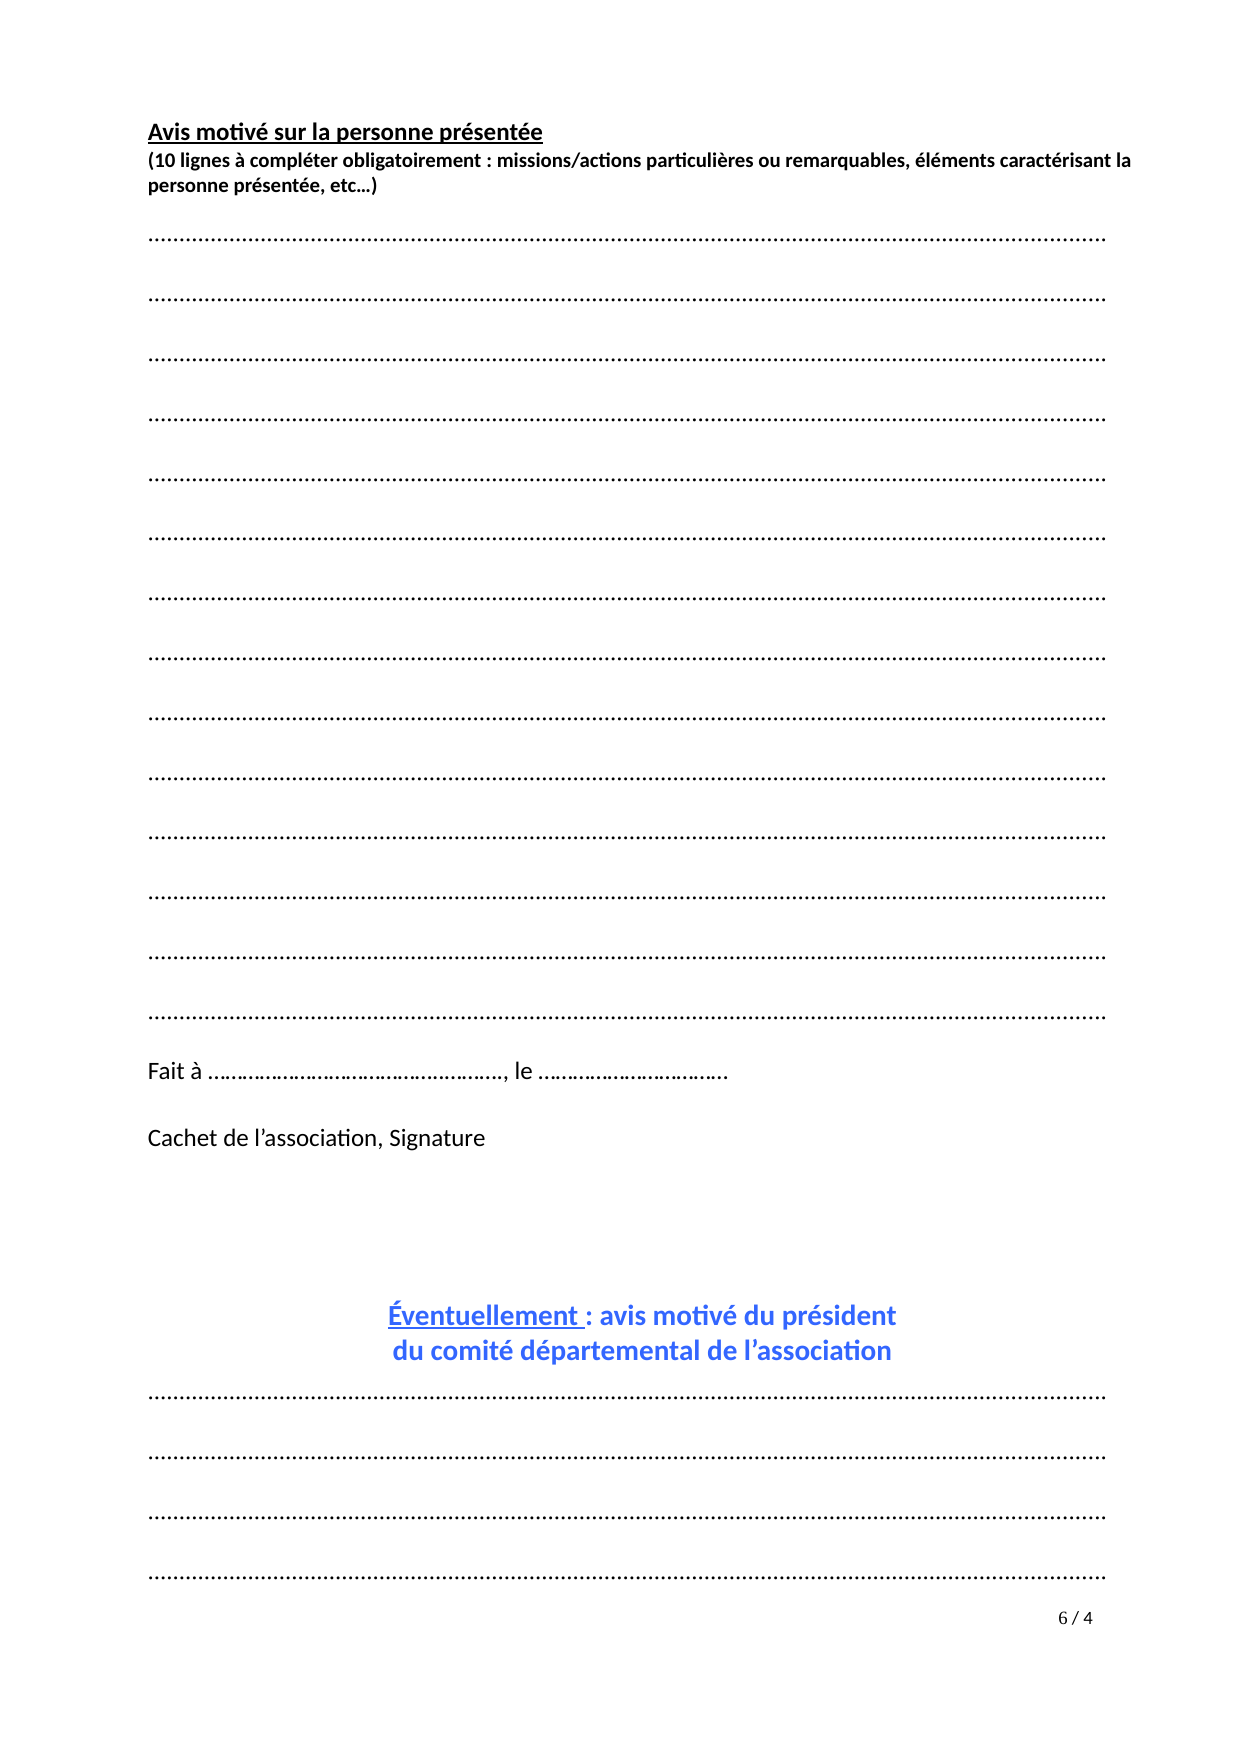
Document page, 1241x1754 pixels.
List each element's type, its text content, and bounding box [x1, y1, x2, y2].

text Avis motivé sur la personne présentée (10 lignes à compléter obligatoirement : missions/actions particulières ou remarquables, éléments caractérisant la personne présentée, etc…) [148, 116, 1137, 198]
text Fait à …………………………………..………., le …………………………… [148, 1056, 1137, 1086]
text Éventuellement : avis motivé du président [148, 1297, 1137, 1332]
text du comité départemental de l’association [148, 1332, 1137, 1368]
text Cachet de l’association, Signature [148, 1122, 1137, 1198]
